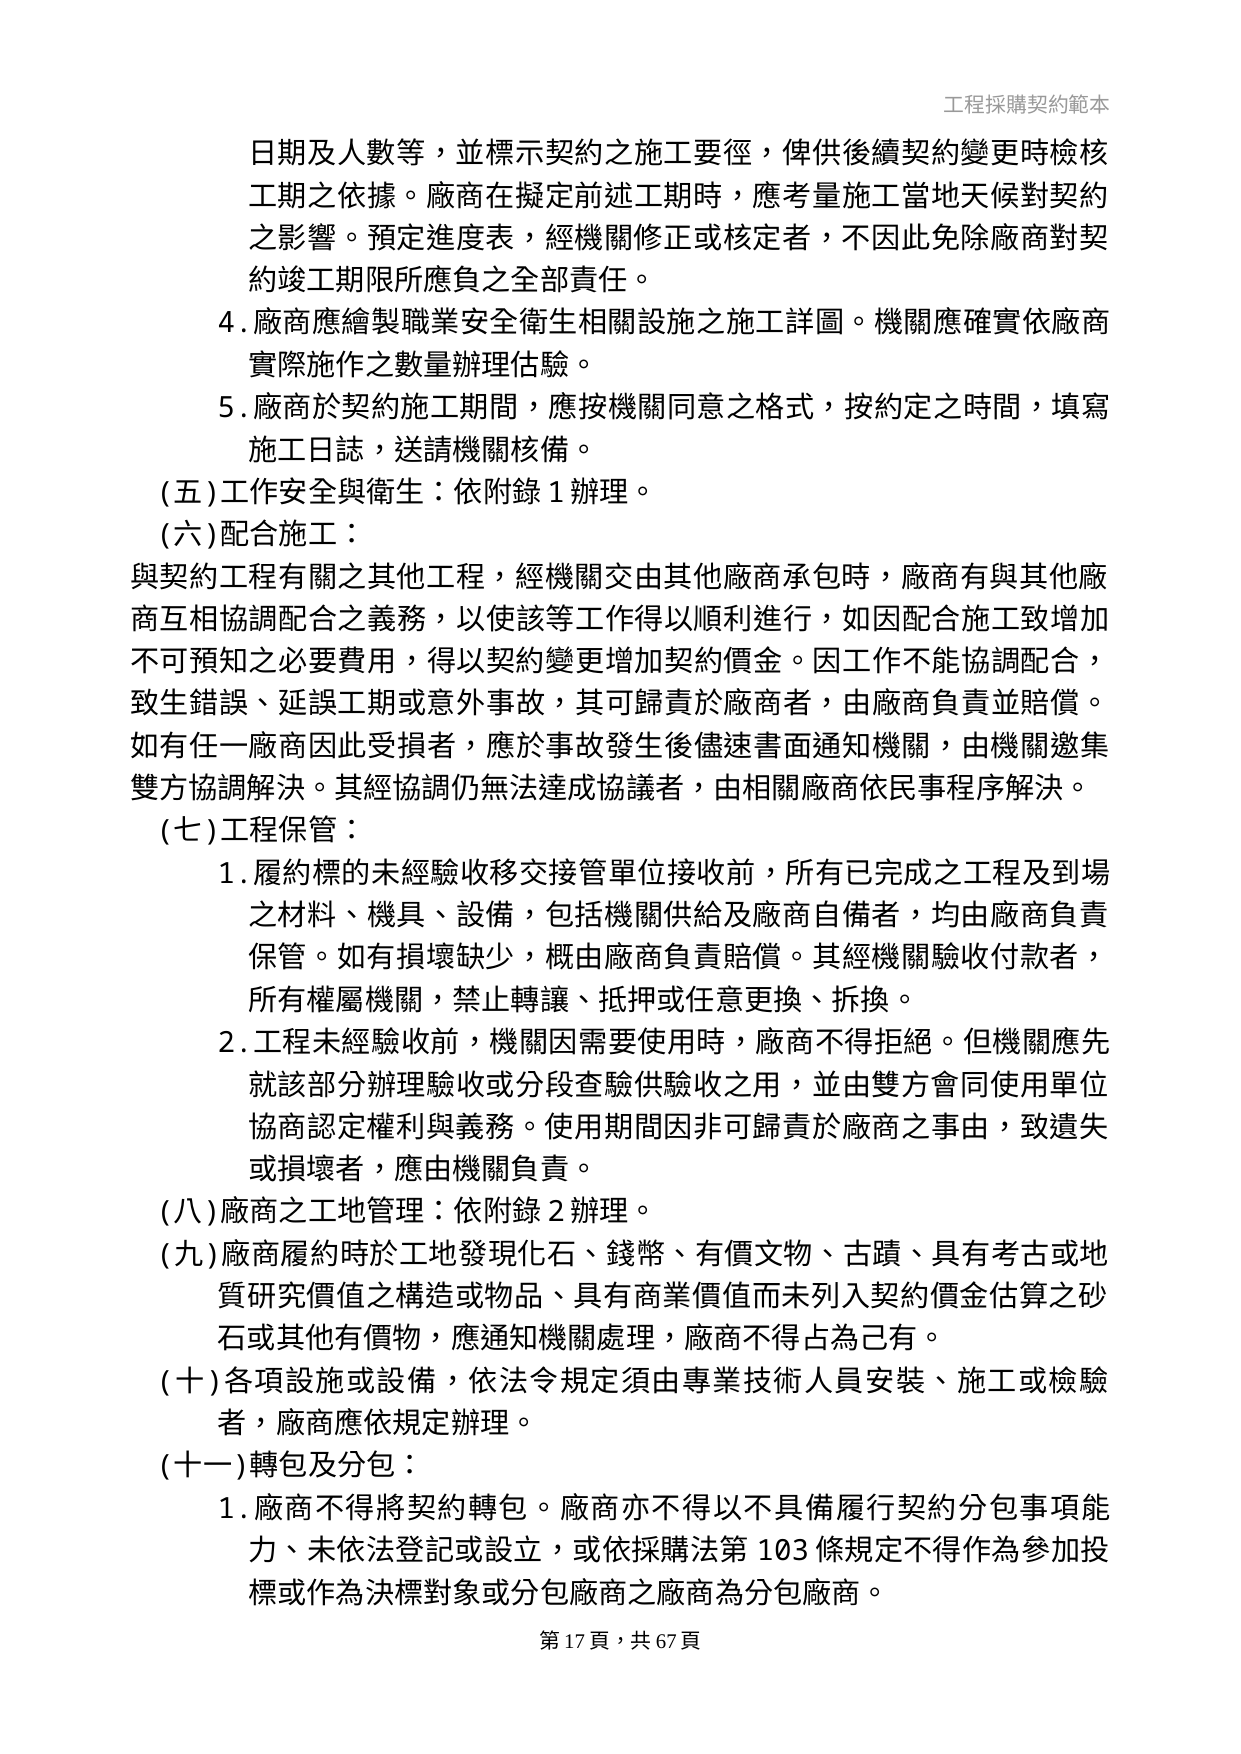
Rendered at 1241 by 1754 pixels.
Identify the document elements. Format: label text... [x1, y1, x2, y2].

text 日期及人數等，並標示契約之施工要徑，俾供後續契約變更時檢核工期之依據。廠商在擬定前述工期時，應考量施工當地天候對契約之影響。預定進度表，經機關修正或核定者，不因此免除廠商對契約竣工期限所應負之全部責任。 [217, 130, 1110, 299]
text 1.廠商不得將契約轉包。廠商亦不得以不具備履行契約分包事項能力、未依法登記或設立，或依採購法第103條規定不得作為參加投標或作為決標對象或分包廠商之廠商為分包廠商。 [217, 1484, 1110, 1611]
text (五)工作安全與衛生：依附錄1辦理。 [156, 468, 1110, 511]
text (八)廠商之工地管理：依附錄2辦理。 [156, 1188, 1110, 1230]
text 與契約工程有關之其他工程，經機關交由其他廠商承包時，廠商有與其他廠商互相協調配合之義務，以使該等工作得以順利進行，如因配合施工致增加不可預知之必要費用，得以契約變更增加契約價金。因工作不能協調配合，致生錯誤、延誤工期或意外事故，其可歸責於廠商者，由廠商負責並賠償。如有任一廠商因此受損者，應於事故發生後儘速書面通知機關，由機關邀集雙方協調解決。其經協調仍無法達成協議者，由相關廠商依民事程序解決。 [130, 553, 1110, 807]
text (十一)轉包及分包： [156, 1442, 1110, 1484]
text (九)廠商履約時於工地發現化石、錢幣、有價文物、古蹟、具有考古或地質研究價值之構造或物品、具有商業價值而未列入契約價金估算之砂石或其他有價物，應通知機關處理，廠商不得占為己有。 [156, 1230, 1110, 1357]
text 1.履約標的未經驗收移交接管單位接收前，所有已完成之工程及到場之材料、機具、設備，包括機關供給及廠商自備者，均由廠商負責保管。如有損壞缺少，概由廠商負責賠償。其經機關驗收付款者，所有權屬機關，禁止轉讓、抵押或任意更換、拆換。 [217, 849, 1110, 1019]
text 5.廠商於契約施工期間，應按機關同意之格式，按約定之時間，填寫施工日誌，送請機關核備。 [217, 384, 1110, 468]
text 4.廠商應繪製職業安全衛生相關設施之施工詳圖。機關應確實依廠商實際施作之數量辦理估驗。 [217, 299, 1110, 384]
text (十)各項設施或設備，依法令規定須由專業技術人員安裝、施工或檢驗者，廠商應依規定辦理。 [156, 1357, 1110, 1442]
text (六)配合施工： [156, 511, 1110, 553]
text 2.工程未經驗收前，機關因需要使用時，廠商不得拒絕。但機關應先就該部分辦理驗收或分段查驗供驗收之用，並由雙方會同使用單位協商認定權利與義務。使用期間因非可歸責於廠商之事由，致遺失或損壞者，應由機關負責。 [217, 1019, 1110, 1188]
text (七)工程保管： [156, 807, 1110, 849]
